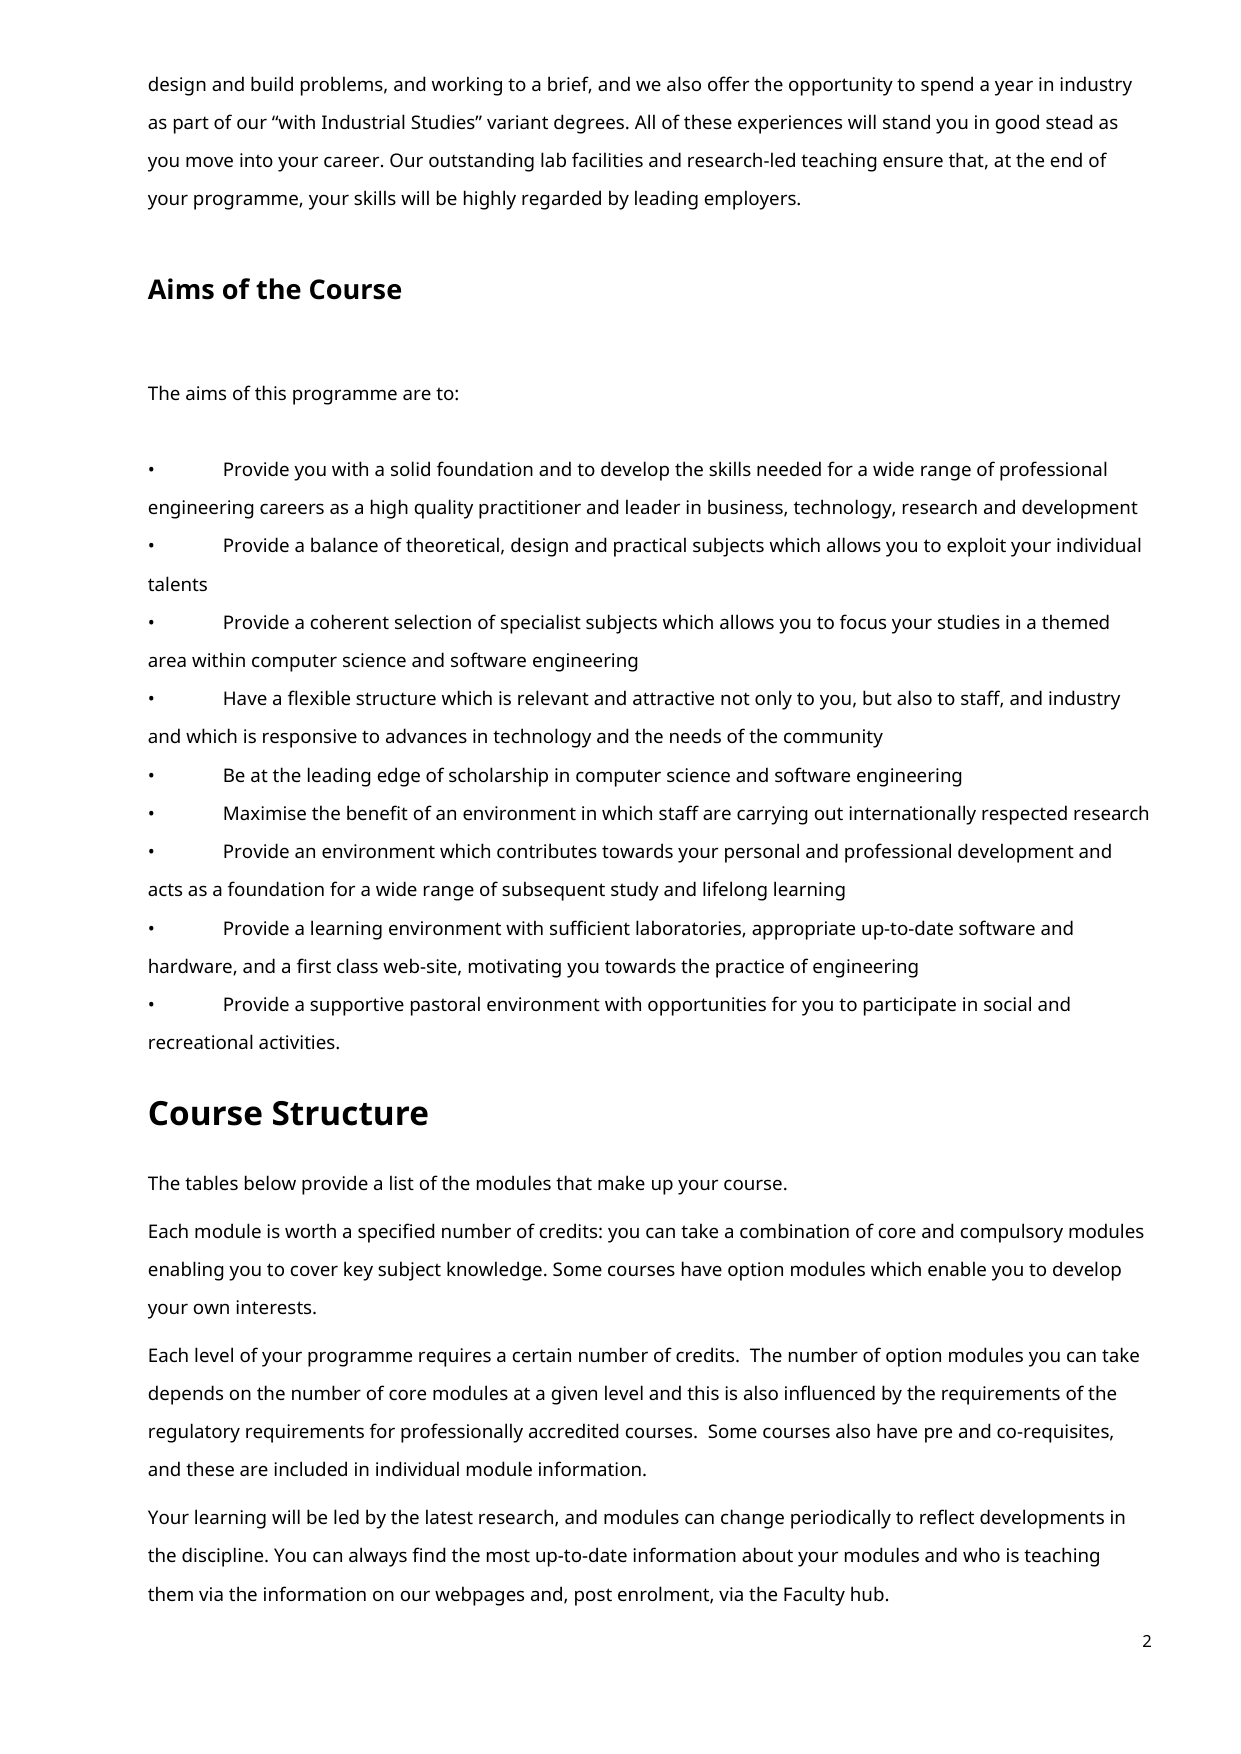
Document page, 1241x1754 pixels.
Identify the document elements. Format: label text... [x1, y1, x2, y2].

subtitle Course Structure [148, 1090, 1152, 1135]
text design and build problems, and working to a brief, and we also offer the opportunity to spend a year in industry as part of our “with Industrial Studies” variant degrees. All of these experiences will stand you in good stead as you move into your career. Our outstanding lab facilities and research-led teaching ensure that, at the end of your programme, your skills will be highly regarded by leading employers. [148, 71, 1145, 211]
text Your learning will be led by the latest research, and modules can change periodically to reflect developments in the discipline. You can always find the most up-to-date information about your modules and who is teaching them via the information on our webpages and, post enrolment, via the Faculty hub. [148, 1504, 1152, 1606]
text Each module is worth a specified number of credits: you can take a combination of core and compulsory modules enabling you to cover key subject knowledge. Some courses have option modules which enable you to develop your own interests. [148, 1218, 1152, 1320]
text Each level of your programme requires a certain number of credits. The number of option modules you can take depends on the number of core modules at a given level and this is also influenced by the requirements of the regulatory requirements for professionally accredited courses. Some courses also have pre and co-requisites, and these are included in individual module information. [148, 1342, 1152, 1482]
text The tables below provide a list of the modules that make up your course. [148, 1170, 1152, 1196]
text The aims of this programme are to: • Provide you with a solid foundation and to develop the skills needed for a wide range of professional engineering careers as a high quality practitioner and leader in business, technology, research and development • Provide a balance of theoretical, design and practical subjects which allows you to exploit your individual talents • Provide a coherent selection of specialist subjects which allows you to focus your studies in a themed area within computer science and software engineering • Have a flexible structure which is relevant and attractive not only to you, but also to staff, and industry and which is responsive to advances in technology and the needs of the community • Be at the leading edge of scholarship in computer science and software engineering • Maximise the benefit of an environment in which staff are carrying out internationally respected research • Provide an environment which contributes towards your personal and professional development and acts as a foundation for a wide range of subsequent study and lifelong learning • Provide a learning environment with sufficient laboratories, appropriate up-to-date software and hardware, and a first class web-site, motivating you towards the practice of engineering • Provide a supportive pastoral environment with opportunities for you to participate in social and recreational activities. [148, 380, 1152, 1055]
subtitle Aims of the Course [148, 271, 1152, 307]
